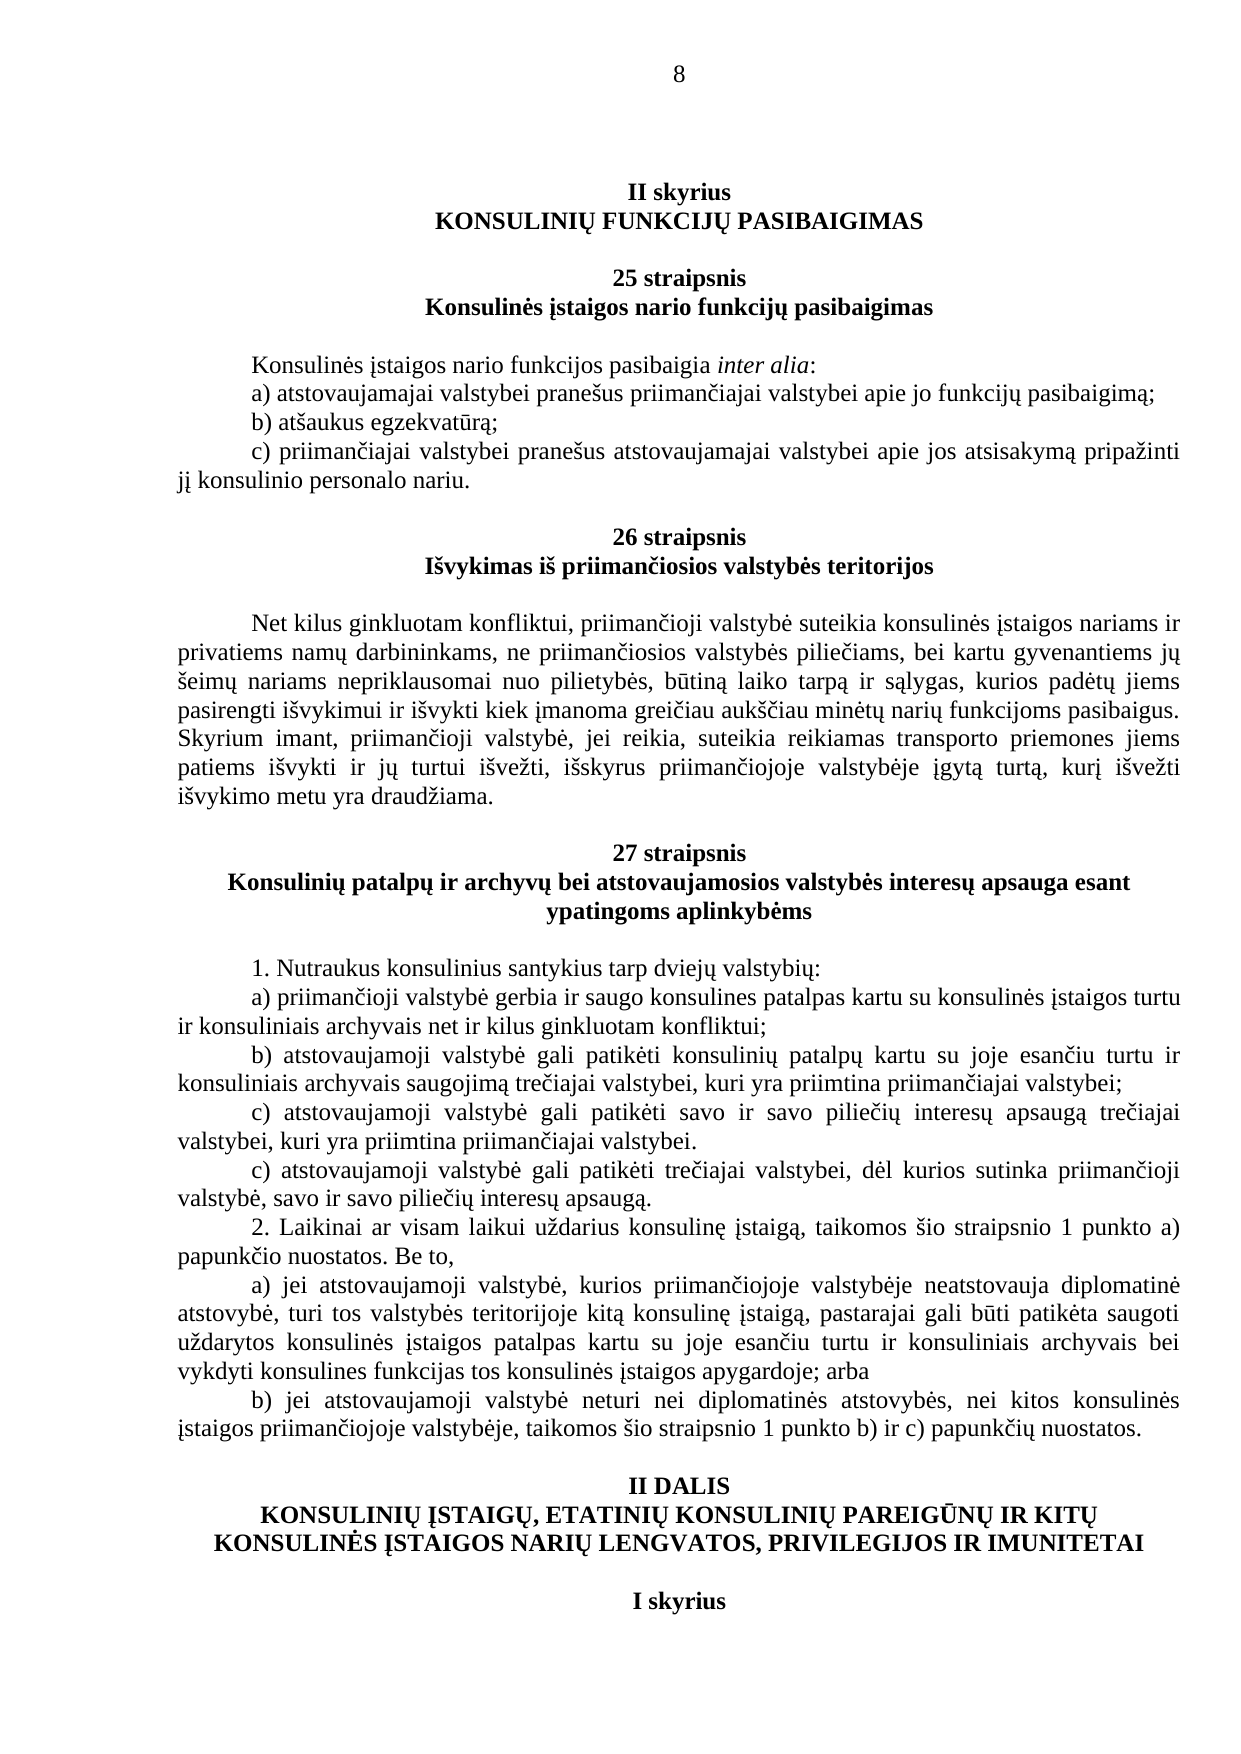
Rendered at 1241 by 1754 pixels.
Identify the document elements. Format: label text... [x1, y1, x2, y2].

text b) atstovaujamoji valstybė gali patikėti konsulinių patalpų kartu su joje esančiu turtu ir konsuliniais archyvais saugojimą trečiajai valstybei, kuri yra priimtina priimančiajai valstybei; [177, 1040, 1181, 1097]
text Išvykimas iš priimančiosios valstybės teritorijos [177, 551, 1181, 580]
text Net kilus ginkluotam konfliktui, priimančioji valstybė suteikia konsulinės įstaigos nariams ir privatiems namų darbininkams, ne priimančiosios valstybės piliečiams, bei kartu gyvenantiems jų šeimų nariams nepriklausomai nuo pilietybės, būtiną laiko tarpą ir sąlygas, kurios padėtų jiems pasirengti išvykimui ir išvykti kiek įmanoma greičiau aukščiau minėtų narių funkcijoms pasibaigus. Skyrium imant, priimančioji valstybė, jei reikia, suteikia reikiamas transporto priemones jiems patiems išvykti ir jų turtui išvežti, išskyrus priimančiojoje valstybėje įgytą turtą, kurį išvežti išvykimo metu yra draudžiama. [177, 608, 1181, 810]
text 25 straipsnis [177, 263, 1181, 292]
text 26 straipsnis [177, 522, 1181, 551]
text 2. Laikinai ar visam laikui uždarius konsulinę įstaigą, taikomos šio straipsnio 1 punkto a) papunkčio nuostatos. Be to, [177, 1212, 1181, 1270]
text a) atstovaujamajai valstybei pranešus priimančiajai valstybei apie jo funkcijų pasibaigimą; [177, 378, 1181, 407]
text Konsulinės įstaigos nario funkcijos pasibaigia inter alia: [177, 350, 1181, 378]
text c) priimančiajai valstybei pranešus atstovaujamajai valstybei apie jos atsisakymą pripažinti jį konsulinio personalo nariu. [177, 436, 1181, 493]
text b) jei atstovaujamoji valstybė neturi nei diplomatinės atstovybės, nei kitos konsulinės įstaigos priimančiojoje valstybėje, taikomos šio straipsnio 1 punkto b) ir c) papunkčių nuostatos. [177, 1385, 1181, 1442]
text 27 straipsnis [177, 838, 1181, 867]
text c) atstovaujamoji valstybė gali patikėti savo ir savo piliečių interesų apsaugą trečiajai valstybei, kuri yra priimtina priimančiajai valstybei. [177, 1097, 1181, 1155]
text KONSULINIŲ FUNKCIJŲ PASIBAIGIMAS [177, 206, 1181, 235]
text Konsulinės įstaigos nario funkcijų pasibaigimas [177, 292, 1181, 321]
text a) jei atstovaujamoji valstybė, kurios priimančiojoje valstybėje neatstovauja diplomatinė atstovybė, turi tos valstybės teritorijoje kitą konsulinę įstaigą, pastarajai gali būti patikėta saugoti uždarytos konsulinės įstaigos patalpas kartu su joje esančiu turtu ir konsuliniais archyvais bei vykdyti konsulines funkcijas tos konsulinės įstaigos apygardoje; arba [177, 1270, 1181, 1385]
text II skyrius [177, 177, 1181, 206]
text II DALIS [177, 1471, 1181, 1500]
text b) atšaukus egzekvatūrą; [177, 407, 1181, 436]
text I skyrius [177, 1586, 1181, 1615]
text Konsulinių patalpų ir archyvų bei atstovaujamosios valstybės interesų apsauga esant ypatingoms aplinkybėms [177, 867, 1181, 925]
text a) priimančioji valstybė gerbia ir saugo konsulines patalpas kartu su konsulinės įstaigos turtu ir konsuliniais archyvais net ir kilus ginkluotam konfliktui; [177, 982, 1181, 1040]
text KONSULINIŲ ĮSTAIGŲ, ETATINIŲ KONSULINIŲ PAREIGŪNŲ IR KITŲ KONSULINĖS ĮSTAIGOS NARIŲ LENGVATOS, PRIVILEGIJOS IR IMUNITETAI [177, 1500, 1181, 1557]
text c) atstovaujamoji valstybė gali patikėti trečiajai valstybei, dėl kurios sutinka priimančioji valstybė, savo ir savo piliečių interesų apsaugą. [177, 1155, 1181, 1212]
text 1. Nutraukus konsulinius santykius tarp dviejų valstybių: [177, 953, 1181, 982]
